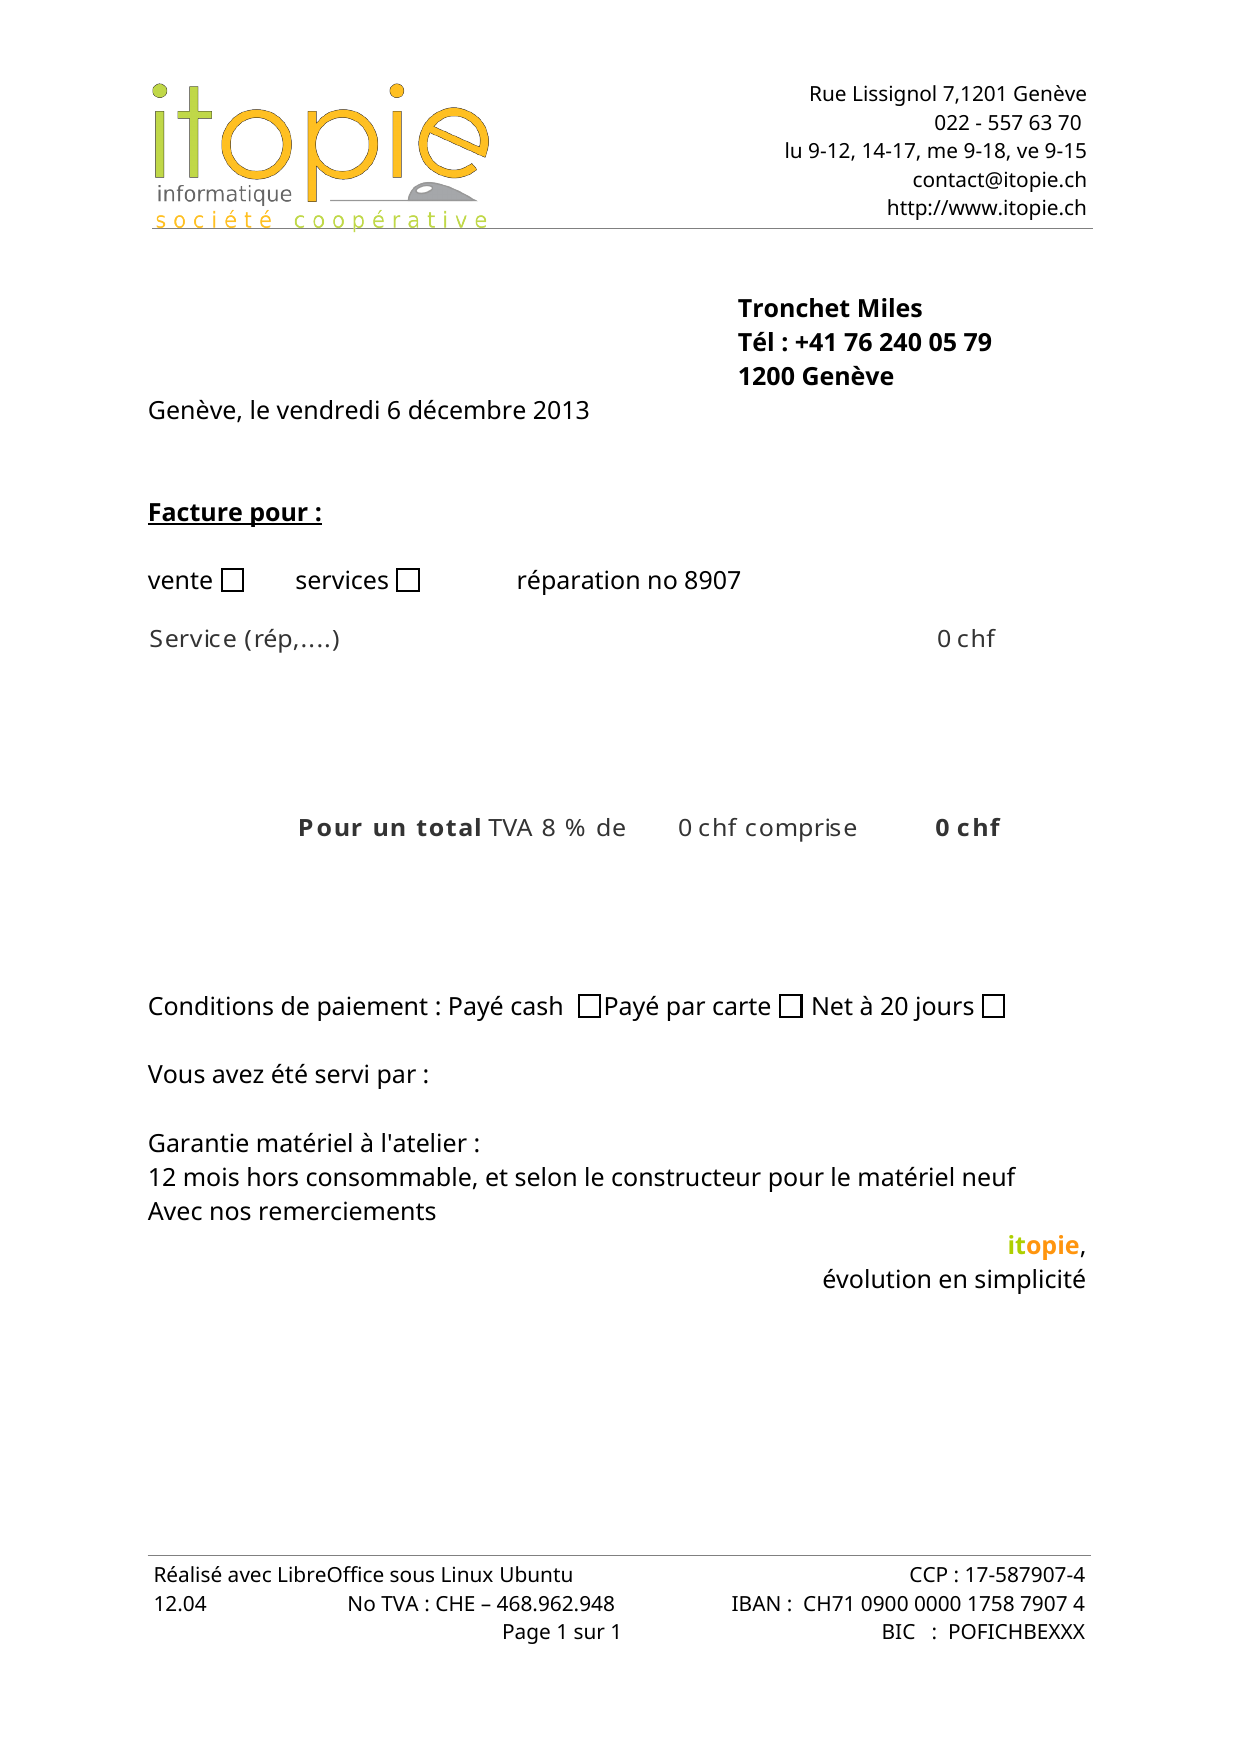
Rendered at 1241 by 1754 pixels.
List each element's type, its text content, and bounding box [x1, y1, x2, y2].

text Garantie matériel à l'atelier : [148, 1125, 1093, 1159]
text vente services réparation no 8907 [148, 563, 1093, 597]
text Tronchet Miles [148, 290, 1093, 324]
picture [138, 72, 500, 244]
text Facture pour : [148, 495, 1093, 529]
text 1200 Genève [148, 358, 1093, 392]
text itopie, [148, 1227, 1093, 1262]
text Conditions de paiement : Payé cash Payé par carte Net à 20 jours [148, 989, 1093, 1023]
text Tél : +41 76 240 05 79 [148, 324, 1093, 358]
text Vous avez été servi par : [148, 1057, 1093, 1091]
text évolution en simplicité [148, 1262, 1093, 1296]
text Avec nos remerciements [148, 1193, 1093, 1227]
text Genève, le vendredi 6 décembre 2013 [148, 392, 1093, 427]
text 12 mois hors consommable, et selon le constructeur pour le matériel neuf [148, 1159, 1093, 1193]
